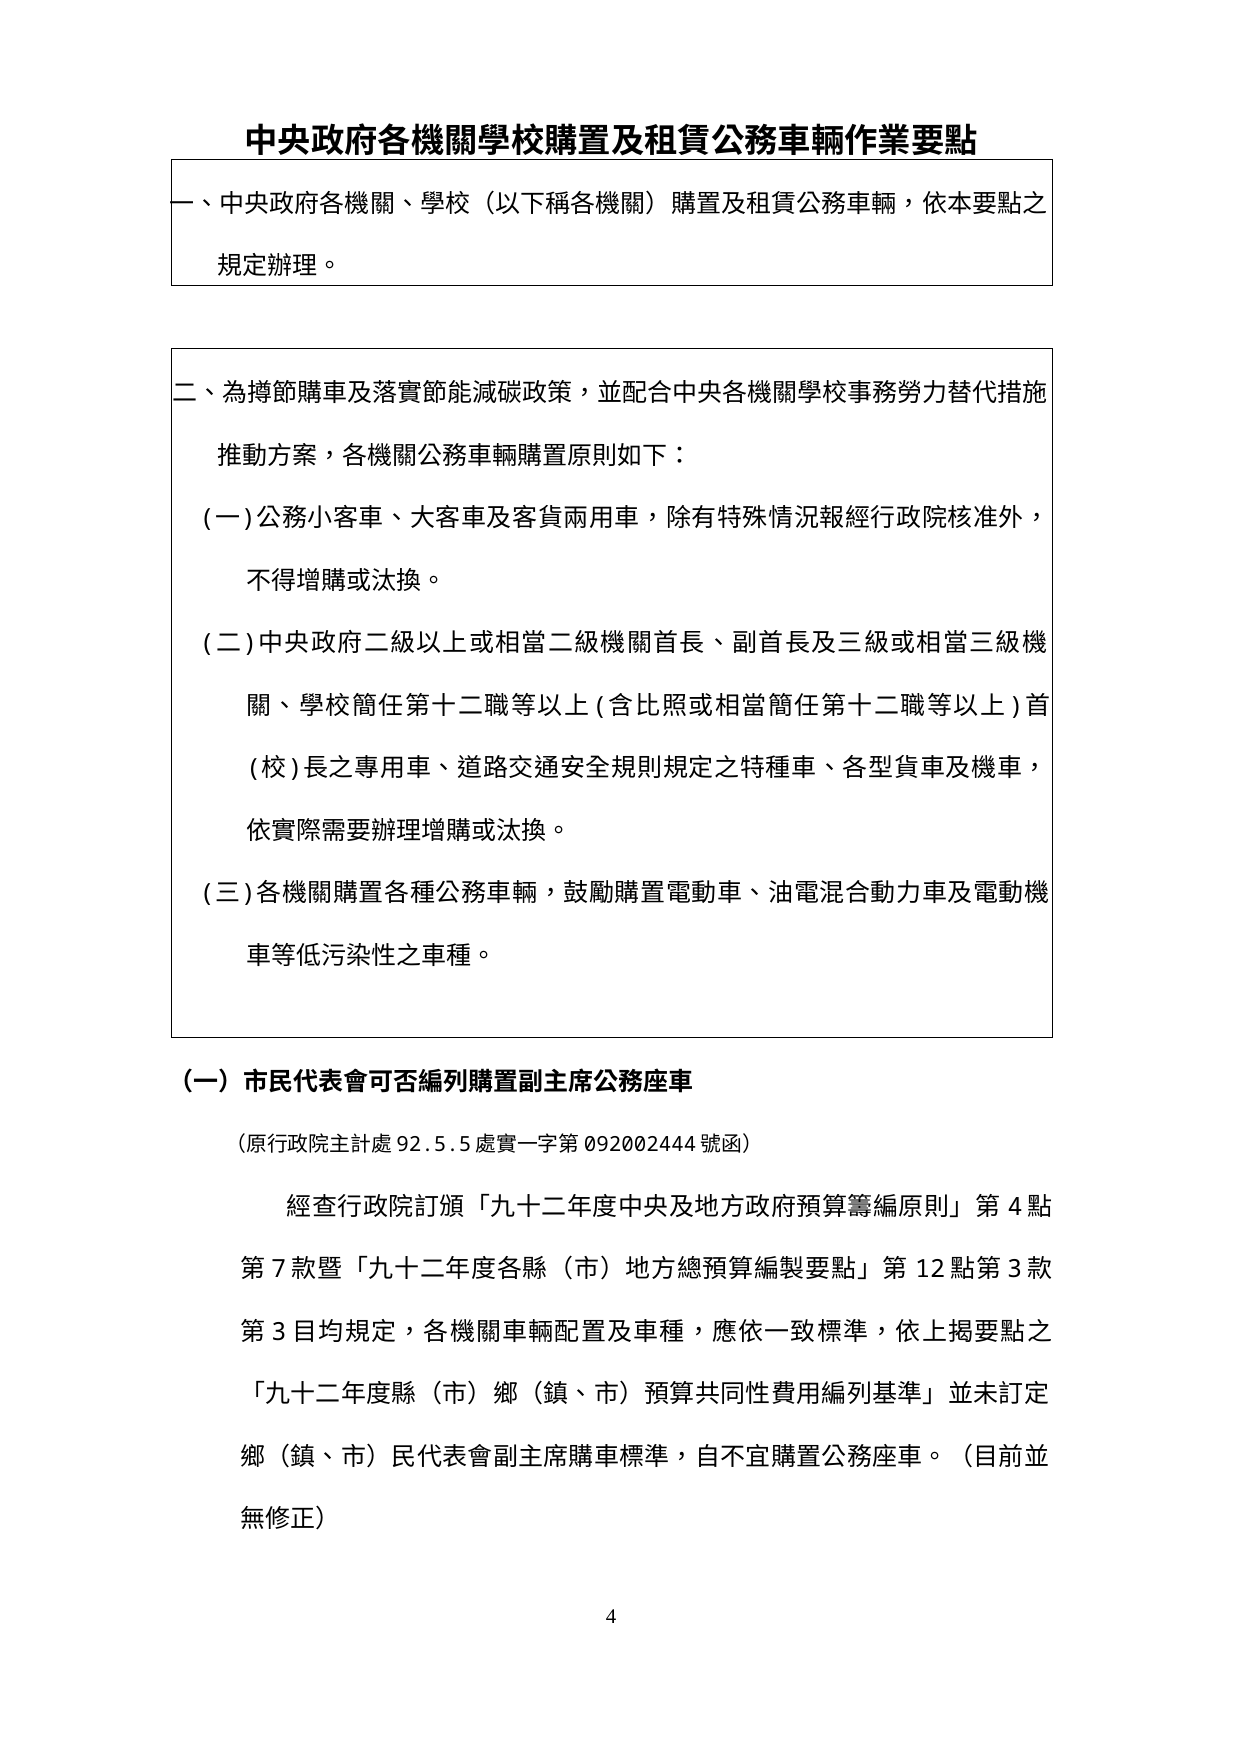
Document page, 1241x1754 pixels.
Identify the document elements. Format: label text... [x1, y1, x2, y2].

table_header 二、為撙節購車及落實節能減碳政策，並配合中央各機關學校事務勞力替代措施推動方案，各機關公務車輛購置原則如下： (一)公務小客車、大客車及客貨兩用車，除有特殊情況報經行政院核准外，不得增購或汰換。 (二)中央政府二級以上或相當二級機關首長、副首長及三級或相當三級機關、學校簡任第十二職等以上(含比照或相當簡任第十二職等以上)首(校)長之專用車、道路交通安全規則規定之特種車、各型貨車及機車，依實際需要辦理增購或汰換。 (三)各機關購置各種公務車輛，鼓勵購置電動車、油電混合動力車及電動機車等低污染性之車種。 [172, 349, 1052, 1037]
text 經查行政院訂頒「九十二年度中央及地方政府預算籌編原則」第4點第7款暨「九十二年度各縣（市）地方總預算編製要點」第12點第3款第3目均規定，各機關車輛配置及車種，應依一致標準，依上揭要點之「九十二年度縣（市）鄉（鎮、市）預算共同性費用編列基準」並未訂定鄉（鎮、市）民代表會副主席購車標準，自不宜購置公務座車。（目前並無修正） [240, 1163, 1053, 1538]
table_header 一、中央政府各機關、學校（以下稱各機關）購置及租賃公務車輛，依本要點之規定辦理。 [172, 160, 1052, 285]
text （原行政院主計處92.5.5處實一字第092002444號函） [225, 1100, 1053, 1163]
text （一）市民代表會可否編列購置副主席公務座車 [169, 1038, 1053, 1100]
text 中央政府各機關學校購置及租賃公務車輛作業要點 [169, 96, 1053, 159]
